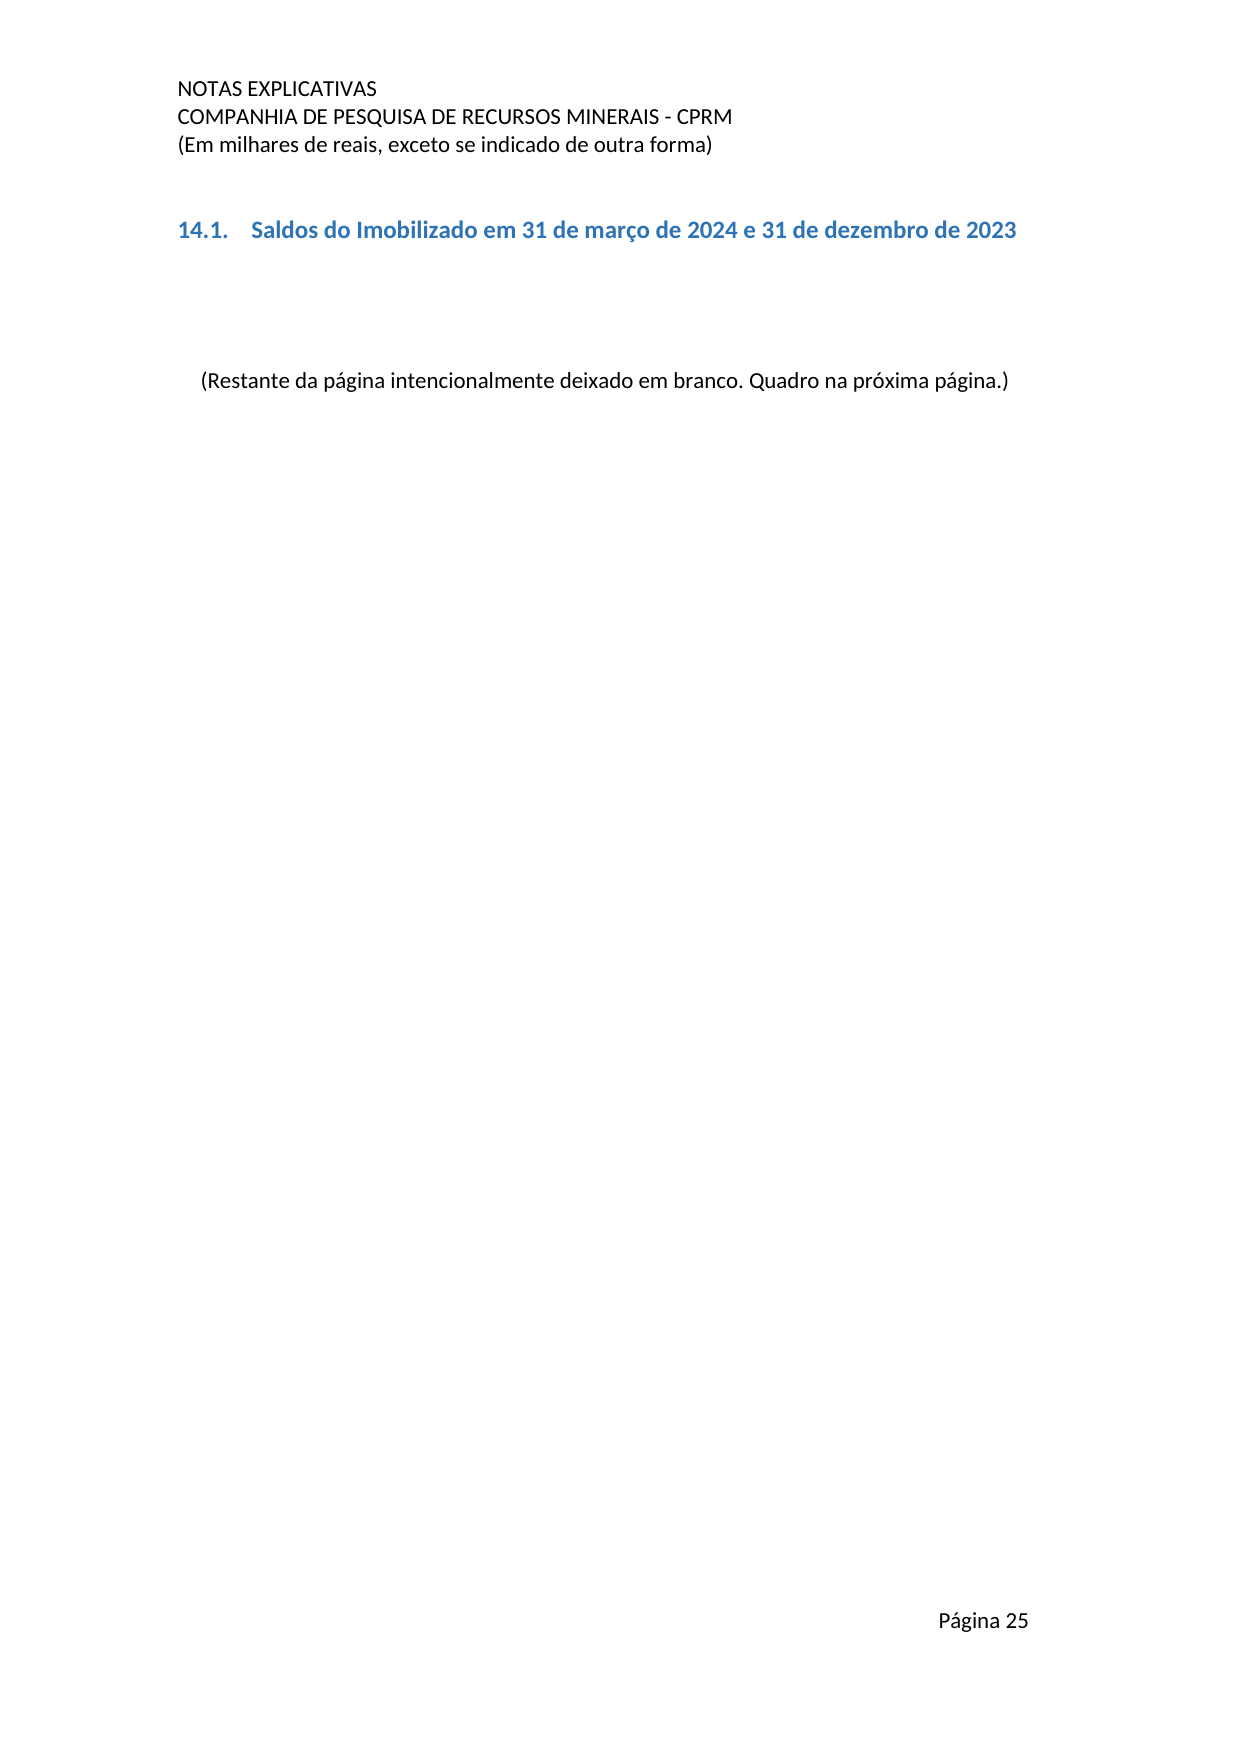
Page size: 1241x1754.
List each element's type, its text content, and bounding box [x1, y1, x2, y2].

list Saldos do Imobilizado em 31 de março de 2024 e 31 de dezembro de 2023 [177, 214, 1034, 244]
text (Restante da página intencionalmente deixado em branco. Quadro na próxima página.) [177, 366, 1034, 394]
